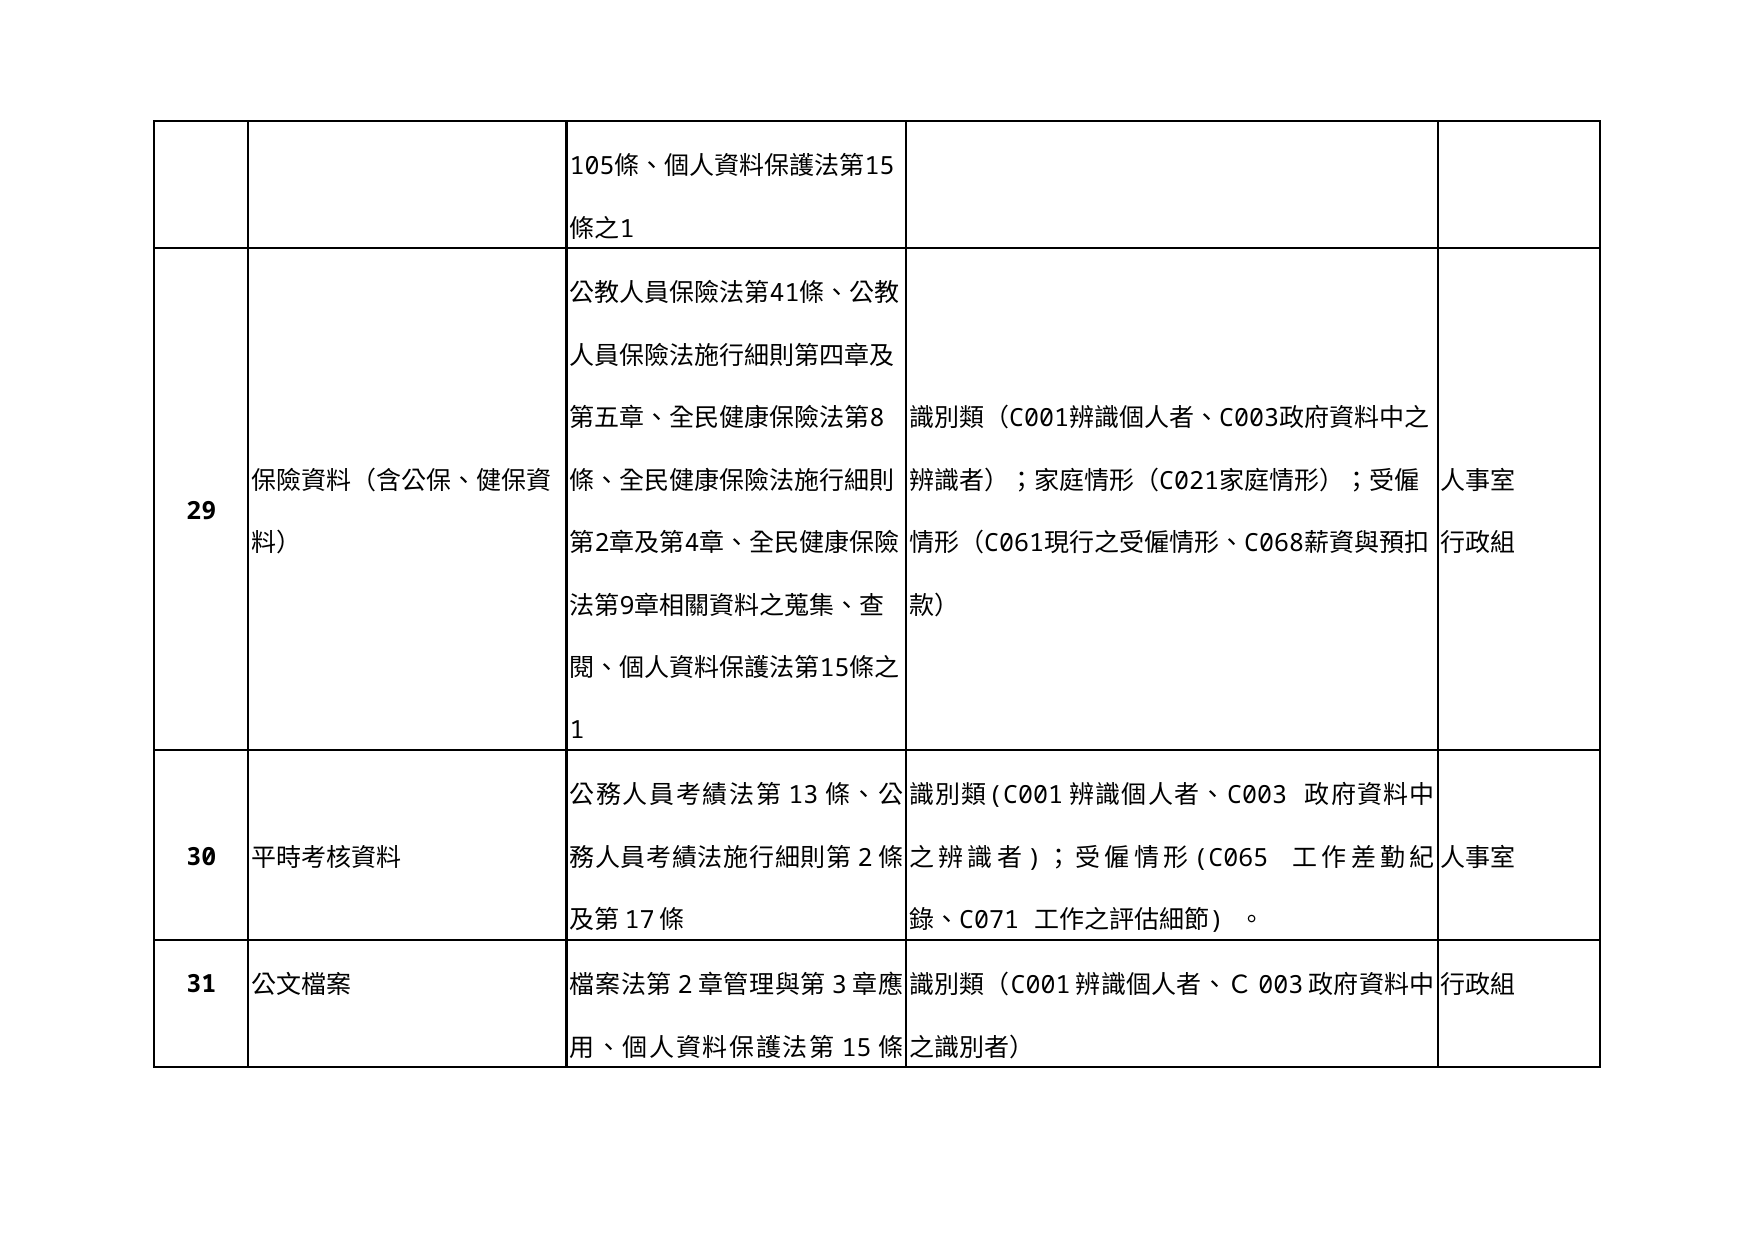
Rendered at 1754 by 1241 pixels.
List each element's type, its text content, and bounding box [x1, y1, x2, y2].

table_cell 29 [155, 249, 247, 749]
table_cell 公教人員保險法第41條、公教人員保險法施行細則第四章及第五章、全民健康保險法第8條、全民健康保險法施行細則第2章及第4章、全民健康保險法第9章相關資料之蒐集、查閱、個人資料保護法第15條之1 [568, 249, 905, 749]
table_cell [1439, 122, 1599, 247]
table_cell 31 [155, 941, 247, 1066]
table_cell [907, 122, 1437, 247]
table_cell 行政組 [1439, 941, 1599, 1066]
table_cell 保險資料（含公保、健保資料） [249, 249, 565, 749]
table_cell 識別類(C001辨識個人者、C003 政府資料中之辨識者)；受僱情形(C065 工作差勤紀錄、C071 工作之評估細節) 。 [907, 751, 1437, 939]
table_cell 公文檔案 [249, 941, 565, 1066]
table_cell 檔案法第2章管理與第3章應用、個人資料保護法第15條 [568, 941, 905, 1066]
table_cell 平時考核資料 [249, 751, 565, 939]
table_cell [155, 122, 247, 247]
table_cell 30 [155, 751, 247, 939]
table_cell 人事室 [1439, 751, 1599, 939]
table_cell 105條、個人資料保護法第15條之1 [568, 122, 905, 247]
table_cell 人事室 行政組 [1439, 249, 1599, 749]
table_cell 公務人員考績法第13條、公務人員考績法施行細則第2條及第17條 [568, 751, 905, 939]
table_cell 識別類（C001辨識個人者、C003政府資料中之辨識者）；家庭情形（C021家庭情形）；受僱情形（C061現行之受僱情形、C068薪資與預扣款） [907, 249, 1437, 749]
table_cell 識別類（C001辨識個人者、Ｃ003政府資料中之識別者） [907, 941, 1437, 1066]
table_cell [249, 122, 565, 247]
